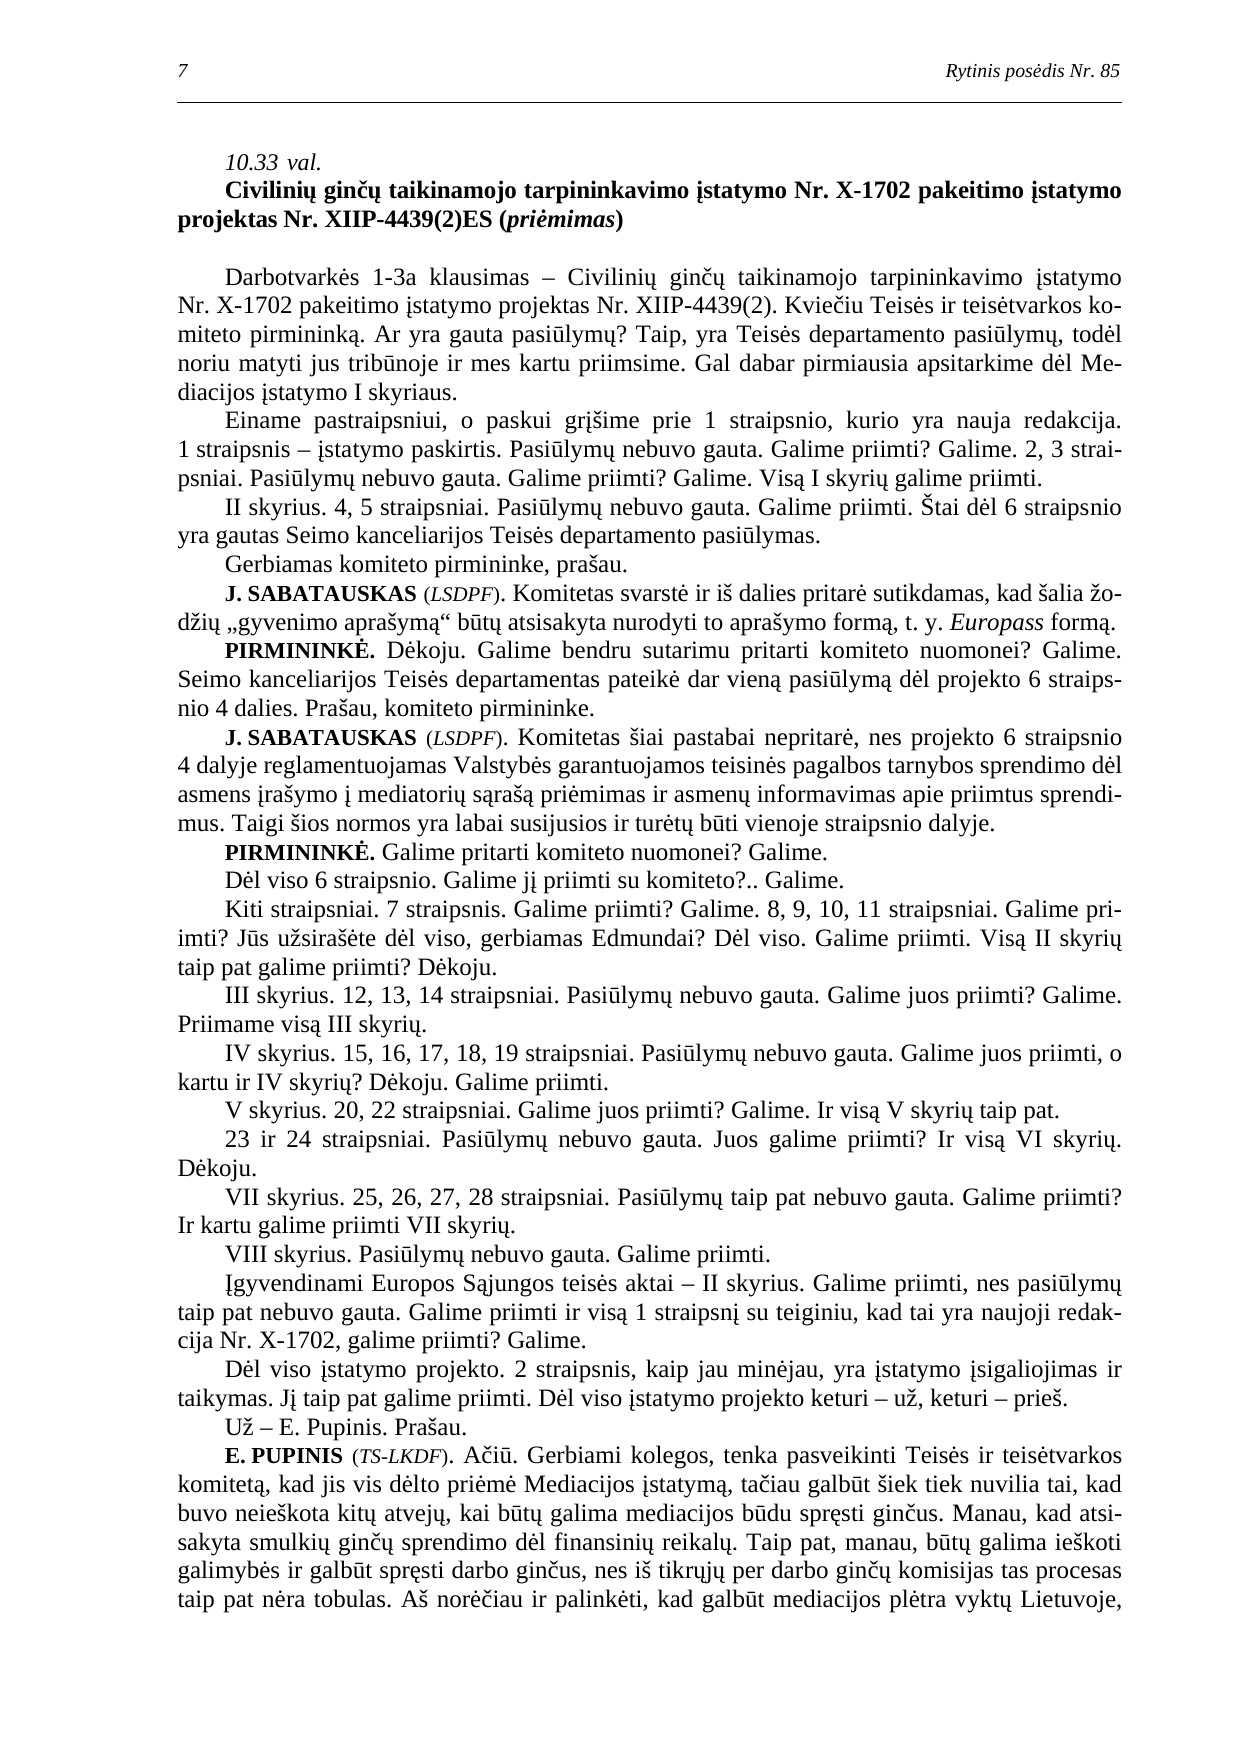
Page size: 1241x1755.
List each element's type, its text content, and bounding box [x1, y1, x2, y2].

text Dar­bo­tvarkės 1-3a klau­si­mas – Ci­vi­li­nių gin­čų tai­ki­na­mo­jo tar­pi­nin­ka­vi­mo įsta­ty­mo Nr. X-1702 pa­kei­ti­mo įsta­ty­mo pro­jek­tas Nr. XIIP-4439(2). Kvie­čiu Tei­sės ir tei­sėt­var­kos ko­mi­te­to pir­mi­nin­ką. Ar yra gau­ta pa­siū­ly­mų? Taip, yra Tei­sės de­par­ta­men­to pa­siū­ly­mų, to­dėl no­riu ma­ty­ti jus tri­bū­no­je ir mes kar­tu pri­im­si­me. Gal da­bar pir­miau­sia ap­si­tar­ki­me dėl Me­dia­ci­jos įsta­ty­mo I sky­riaus. [177, 262, 1122, 405]
text Ki­ti straips­niai. 7 straips­nis. Ga­li­me pri­im­ti? Ga­li­me. 8, 9, 10, 11 straips­niai. Ga­li­me pri­im­ti? Jūs už­si­ra­šė­te dėl vi­so, ger­bia­mas Ed­mun­dai? Dėl vi­so. Ga­li­me pri­im­ti. Vi­są II sky­rių taip pat ga­li­me pri­im­ti? Dė­ko­ju. [177, 894, 1122, 980]
text Dėl vi­so įsta­ty­mo pro­jek­to. 2 straips­nis, kaip jau mi­nė­jau, yra įsta­ty­mo įsi­ga­lio­ji­mas ir tai­ky­mas. Jį taip pat ga­li­me pri­im­ti. Dėl vi­so įsta­ty­mo pro­jek­to ke­tu­ri – už, ke­tu­ri – prieš. [177, 1354, 1122, 1412]
text Ei­na­me pa­straips­niui, o pas­kui grį­ši­me prie 1 straips­nio, ku­rio yra nau­ja re­dak­ci­ja. 1 straips­nis – įsta­ty­mo pa­skir­tis. Pa­siū­ly­mų ne­bu­vo gau­ta. Ga­li­me pri­im­ti? Ga­li­me. 2, 3 strai­p­s­niai. Pa­siū­ly­mų ne­bu­vo gau­ta. Ga­li­me pri­im­ti? Ga­li­me. Vi­są I sky­rių ga­li­me pri­im­ti. [177, 405, 1122, 492]
text 23 ir 24 straips­niai. Pa­siū­ly­mų ne­bu­vo gau­ta. Juos ga­li­me pri­im­ti? Ir vi­są VI sky­rių. Dėko­ju. [177, 1124, 1122, 1182]
text Ger­bia­mas ko­mi­te­to pir­mi­nin­ke, pra­šau. [177, 549, 1122, 578]
text E. PUPINIS (TS-LKDF). Ačiū. Ger­bia­mi ko­le­gos, ten­ka pa­svei­kin­ti Tei­sės ir tei­sėt­var­kos ko­mi­te­tą, kad jis vis dėl­to pri­ėmė Me­dia­ci­jos įsta­ty­mą, ta­čiau gal­būt šiek tiek nu­vi­lia tai, kad bu­vo ne­ieš­ko­ta ki­tų at­ve­jų, kai bū­tų ga­li­ma me­dia­ci­jos bū­du spręs­ti gin­čus. Ma­nau, kad at­si­sa­ky­ta smul­kių gin­čų spren­di­mo dėl fi­nan­si­nių rei­ka­lų. Taip pat, ma­nau, bū­tų ga­li­ma ieš­ko­ti ga­li­my­bės ir gal­būt spręs­ti dar­bo gin­čus, nes iš tik­rų­jų per dar­bo gin­čų ko­mi­si­jas tas pro­ce­sas taip pat nė­ra to­bu­las. Aš no­rė­čiau ir pa­lin­kė­ti, kad gal­būt me­dia­ci­jos plėt­ra vyk­tų Lie­tu­vo­je, [177, 1440, 1122, 1613]
text Įgy­ven­di­na­mi Eu­ro­pos Są­jun­gos tei­sės ak­tai – II sky­rius. Ga­li­me pri­im­ti, nes pa­siū­ly­mų taip pat ne­bu­vo gau­ta. Ga­li­me pri­im­ti ir vi­są 1 straips­nį su tei­gi­niu, kad tai yra nau­jo­ji re­dak­ci­ja Nr. X-1702, ga­li­me pri­im­ti? Ga­li­me. [177, 1268, 1122, 1354]
text Dėl vi­so 6 straips­nio. Ga­li­me jį pri­im­ti su ko­mi­te­to?.. Ga­li­me. [177, 865, 1122, 894]
text III sky­rius. 12, 13, 14 straips­niai. Pa­siū­ly­mų ne­bu­vo gau­ta. Ga­li­me juos pri­im­ti? Ga­li­me. Pri­ima­me vi­są III sky­rių. [177, 980, 1122, 1038]
text J. SABATAUSKAS (LSDPF). Ko­mi­te­tas šiai pa­sta­bai ne­pri­ta­rė, nes pro­jek­to 6 straips­nio 4 da­ly­je reg­la­men­tuo­ja­mas Vals­ty­bės ga­ran­tuo­ja­mos tei­si­nės pa­gal­bos tar­ny­bos spren­di­mo dėl as­mens įra­šy­mo į me­dia­to­rių są­ra­šą pri­ėmi­mas ir as­me­nų in­for­ma­vi­mas apie pri­im­tus spren­di­mus. Tai­gi šios nor­mos yra la­bai su­si­ju­sios ir tu­rė­tų bū­ti vie­no­je straips­nio da­ly­je. [177, 722, 1122, 837]
text VII sky­rius. 25, 26, 27, 28 straips­niai. Pa­siū­ly­mų taip pat ne­bu­vo gau­ta. Ga­li­me pri­im­ti? Ir kar­tu ga­li­me pri­im­ti VII sky­rių. [177, 1182, 1122, 1239]
text PIRMININKĖ. Dė­ko­ju. Ga­li­me ben­dru su­ta­ri­mu pri­tar­ti ko­mi­te­to nuo­mo­nei? Ga­li­me. Sei­mo kan­ce­lia­ri­jos Tei­sės de­par­ta­men­tas pa­tei­kė dar vie­ną pa­siū­ly­mą dėl pro­jek­to 6 straips­nio 4 da­lies. Pra­šau, ko­mi­te­to pir­mi­nin­ke. [177, 635, 1122, 722]
text PIRMININKĖ. Ga­li­me pri­tar­ti ko­mi­te­to nuo­mo­nei? Ga­li­me. [177, 837, 1122, 865]
text 10.33 val. [224, 148, 1122, 175]
text J. SABATAUSKAS (LSDPF). Ko­mi­te­tas svars­tė ir iš da­lies pri­ta­rė su­tik­da­mas, kad ša­lia žo­džių „gy­ve­ni­mo ap­ra­šy­mą“ bū­tų at­si­sa­ky­ta nu­ro­dy­ti to ap­ra­šy­mo for­mą, t. y. Eu­ro­pass for­mą. [177, 578, 1122, 635]
text Ci­vi­li­nių gin­čų tai­ki­na­mo­jo tar­pi­nin­ka­vi­mo įsta­ty­mo Nr. X-1702 pa­kei­ti­mo įsta­ty­mo pro­jek­tas Nr. XIIP-4439(2)ES (pri­ėmi­mas) [177, 175, 1122, 233]
text VIII sky­rius. Pa­siū­ly­mų ne­bu­vo gau­ta. Ga­li­me pri­im­ti. [177, 1239, 1122, 1268]
text V sky­rius. 20, 22 straips­niai. Ga­li­me juos pri­im­ti? Ga­li­me. Ir vi­są V sky­rių taip pat. [177, 1095, 1122, 1124]
text II sky­rius. 4, 5 straips­niai. Pa­siū­ly­mų ne­bu­vo gau­ta. Ga­li­me pri­im­ti. Štai dėl 6 straips­nio yra gau­tas Sei­mo kan­ce­lia­ri­jos Tei­sės de­par­ta­men­to pa­siū­ly­mas. [177, 492, 1122, 549]
text Už – E. Pu­pi­nis. Pra­šau. [177, 1412, 1122, 1440]
text IV sky­rius. 15, 16, 17, 18, 19 straips­niai. Pa­siū­ly­mų ne­bu­vo gau­ta. Ga­li­me juos pri­im­ti, o kar­tu ir IV sky­rių? Dė­ko­ju. Ga­li­me pri­im­ti. [177, 1038, 1122, 1095]
